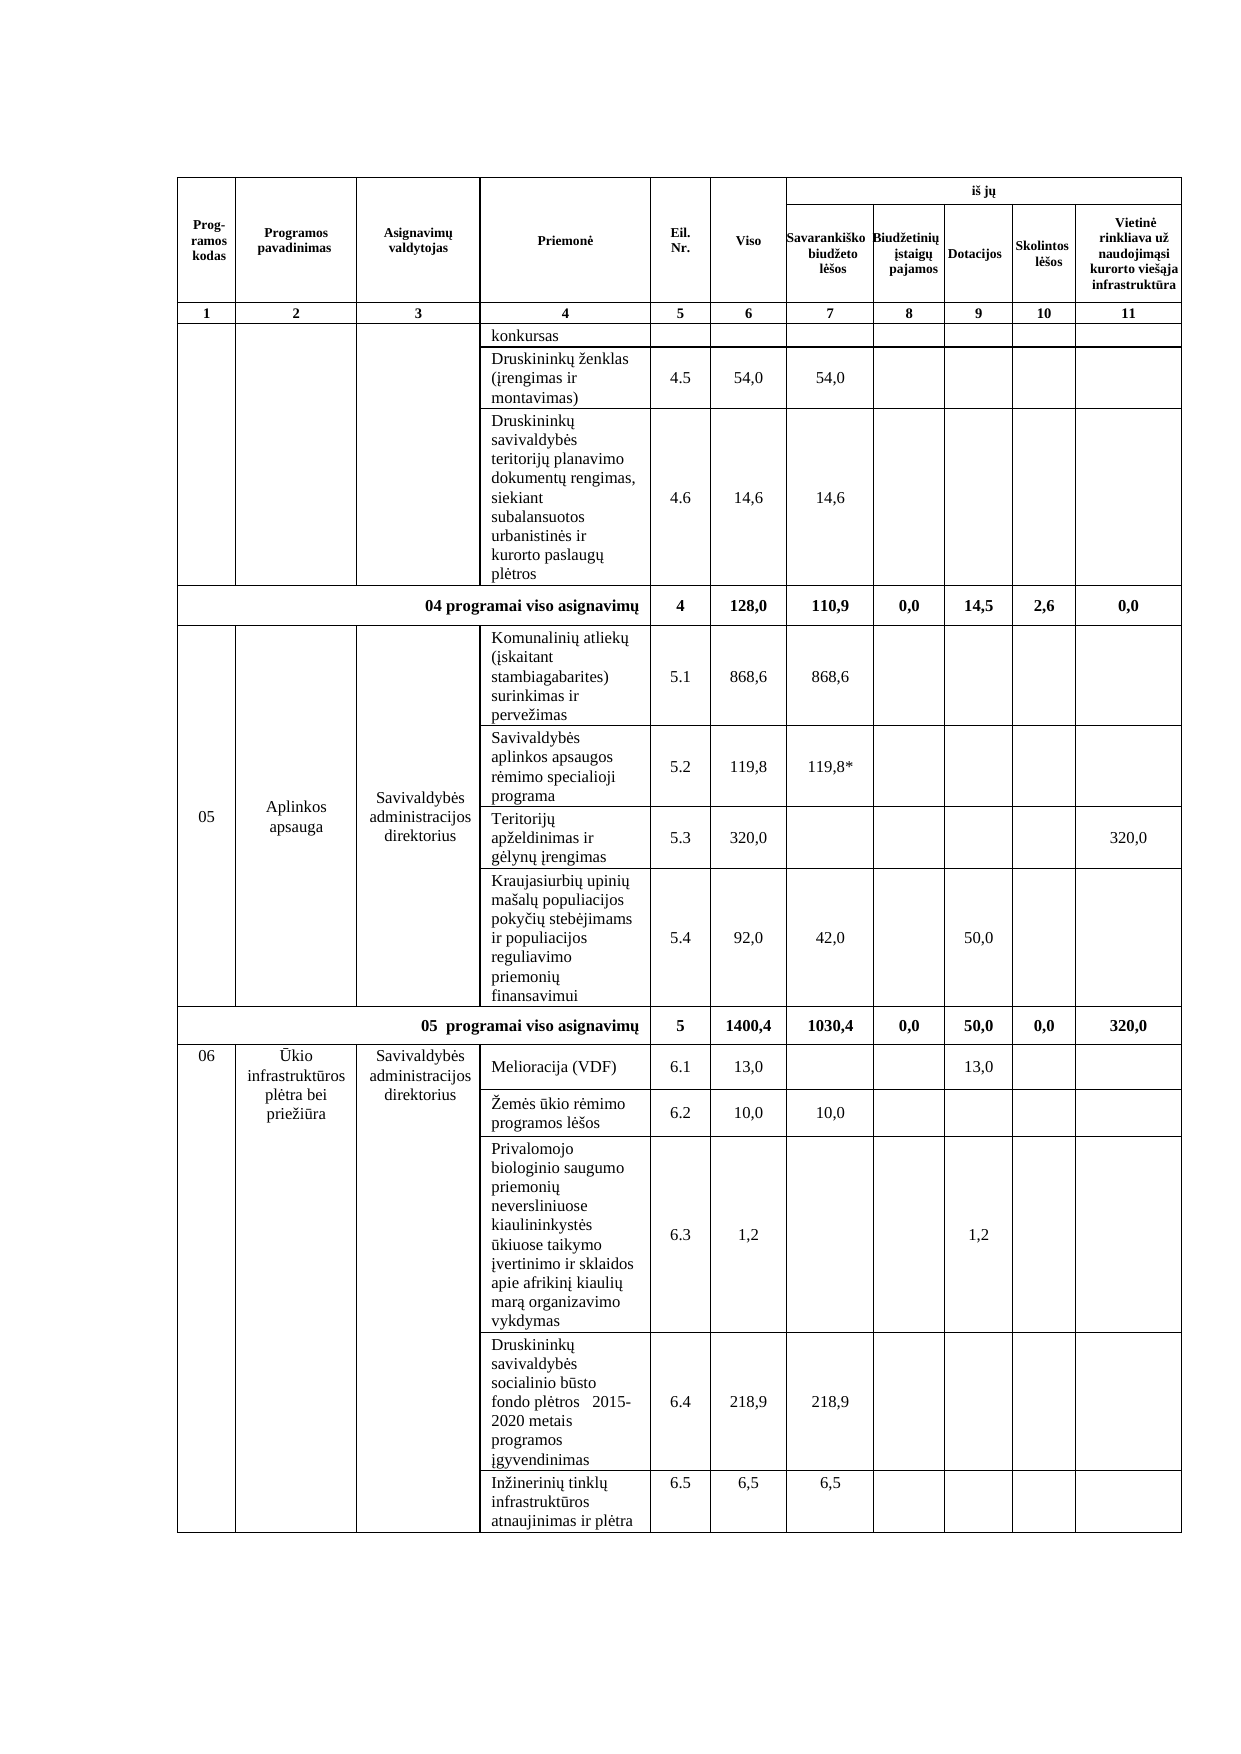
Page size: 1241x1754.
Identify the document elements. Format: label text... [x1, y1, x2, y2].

table_cell [874, 324, 944, 346]
table_cell 6,5 [711, 1471, 786, 1532]
table_cell [945, 726, 1012, 806]
table_cell 3 [357, 303, 479, 323]
table_cell 10,0 [711, 1090, 786, 1136]
table_cell [1076, 1471, 1181, 1532]
table_cell [1076, 869, 1181, 1006]
table_cell 11 [1076, 303, 1181, 323]
table_cell [874, 869, 944, 1006]
table_cell [874, 1333, 944, 1470]
table_cell [711, 324, 786, 346]
table_cell [1076, 1137, 1181, 1332]
table_cell [1013, 1090, 1075, 1136]
table_header Viso [711, 178, 786, 302]
table_cell [874, 1045, 944, 1089]
table_cell [1076, 409, 1181, 585]
table_cell 5.3 [651, 807, 710, 868]
table_cell 10,0 [787, 1090, 873, 1136]
table_cell [651, 324, 710, 346]
table_header Prog-ramos kodas [178, 178, 235, 302]
table_cell 54,0 [787, 348, 873, 408]
table_cell konkursas [481, 324, 650, 346]
table_cell 9 [945, 303, 1012, 323]
table_cell [945, 409, 1012, 585]
table_cell [787, 1137, 873, 1332]
table_cell [178, 324, 235, 585]
table_cell [357, 324, 479, 585]
table_cell 868,6 [787, 626, 873, 725]
table_cell Teritorijų apželdinimas ir gėlynų įrengimas [481, 807, 650, 868]
table_cell Aplinkos apsauga [236, 626, 356, 1006]
table_cell [1076, 1045, 1181, 1089]
table_cell [945, 1333, 1012, 1470]
table_cell 05 programai viso asignavimų [178, 1007, 650, 1044]
table_cell 5.2 [651, 726, 710, 806]
table_cell Dotacijos [945, 205, 1012, 302]
table_cell [787, 807, 873, 868]
table_cell 8 [874, 303, 944, 323]
table_cell Žemės ūkio rėmimo programos lėšos [481, 1090, 650, 1136]
table_cell Ūkio infrastruktūros plėtra bei priežiūra [236, 1045, 356, 1532]
table_cell [1013, 409, 1075, 585]
table_cell [1076, 1333, 1181, 1470]
table_cell Kraujasiurbių upinių mašalų populiacijos pokyčių stebėjimams ir populiacijos reguliavimo priemonių finansavimui [481, 869, 650, 1006]
table_cell [945, 626, 1012, 725]
table_cell [787, 1045, 873, 1089]
table_cell [874, 409, 944, 585]
table_cell 6.1 [651, 1045, 710, 1089]
table_cell [874, 626, 944, 725]
table_cell 1,2 [945, 1137, 1012, 1332]
table_cell 14,6 [787, 409, 873, 585]
table_cell 50,0 [945, 1007, 1012, 1044]
table_cell [1013, 324, 1075, 346]
table_cell [874, 1471, 944, 1532]
table_cell 50,0 [945, 869, 1012, 1006]
table_cell 4 [481, 303, 650, 323]
table_cell Druskininkų savivaldybės teritorijų planavimo dokumentų rengimas, siekiant subalansuotos urbanistinės ir kurorto paslaugų plėtros [481, 409, 650, 585]
table_cell [945, 1471, 1012, 1532]
table_cell 5.4 [651, 869, 710, 1006]
table_cell [1076, 348, 1181, 408]
table_cell [1013, 348, 1075, 408]
table_cell 2 [236, 303, 356, 323]
table_cell Privalomojo biologinio saugumo priemonių neversliniuose kiaulininkystės ūkiuose taikymo įvertinimo ir sklaidos apie afrikinį kiaulių marą organizavimo vykdymas [481, 1137, 650, 1332]
table_cell 10 [1013, 303, 1075, 323]
table_cell 42,0 [787, 869, 873, 1006]
table_cell [1076, 726, 1181, 806]
table_cell 110,9 [787, 586, 873, 625]
table_cell Inžinerinių tinklų infrastruktūros atnaujinimas ir plėtra [481, 1471, 650, 1532]
table_cell 218,9 [787, 1333, 873, 1470]
table_cell [945, 807, 1012, 868]
table_cell 5 [651, 303, 710, 323]
table_cell 5.1 [651, 626, 710, 725]
table_header Programos pavadinimas [236, 178, 356, 302]
table_cell [945, 1090, 1012, 1136]
table_cell 1 [178, 303, 235, 323]
table_cell Biudžetinių įstaigų pajamos [874, 205, 944, 302]
table_cell [1013, 726, 1075, 806]
table_cell 0,0 [1013, 1007, 1075, 1044]
table_cell 92,0 [711, 869, 786, 1006]
table_header iš jų [787, 178, 1181, 204]
table_cell 320,0 [1076, 807, 1181, 868]
table_cell Komunalinių atliekų (įskaitant stambiagabarites) surinkimas ir pervežimas [481, 626, 650, 725]
table_cell 868,6 [711, 626, 786, 725]
table_cell 1030,4 [787, 1007, 873, 1044]
table_cell Skolintos lėšos [1013, 205, 1075, 302]
table_cell [1013, 807, 1075, 868]
table_cell 13,0 [945, 1045, 1012, 1089]
table_cell 119,8 [711, 726, 786, 806]
table_cell 128,0 [711, 586, 786, 625]
table_cell 4.5 [651, 348, 710, 408]
table_cell 218,9 [711, 1333, 786, 1470]
table_cell 04 programai viso asignavimų [178, 586, 650, 625]
table_cell 6 [711, 303, 786, 323]
table_cell [1076, 1090, 1181, 1136]
table_cell Druskininkų ženklas (įrengimas ir montavimas) [481, 348, 650, 408]
table_cell 6.4 [651, 1333, 710, 1470]
table_cell 6.5 [651, 1471, 710, 1532]
table_cell [1013, 869, 1075, 1006]
table_cell 0,0 [874, 586, 944, 625]
table_header Priemonė [481, 178, 650, 302]
table_cell [874, 348, 944, 408]
table_cell 6.2 [651, 1090, 710, 1136]
table_header Asignavimų valdytojas [357, 178, 479, 302]
table_cell 14,5 [945, 586, 1012, 625]
table_cell 6,5 [787, 1471, 873, 1532]
table_cell [874, 1137, 944, 1332]
table_cell 320,0 [711, 807, 786, 868]
table_cell [874, 807, 944, 868]
table_cell Savarankiško biudžeto lėšos [787, 205, 873, 302]
table_cell [1076, 626, 1181, 725]
table_cell 05 [178, 626, 235, 1006]
table_cell [1013, 1137, 1075, 1332]
table_cell 0,0 [1076, 586, 1181, 625]
table_cell 13,0 [711, 1045, 786, 1089]
table_cell [1013, 626, 1075, 725]
table_cell 5 [651, 1007, 710, 1044]
table_cell 119,8* [787, 726, 873, 806]
table_cell [1013, 1333, 1075, 1470]
table_cell Savivaldybės administracijos direktorius [357, 626, 479, 1006]
table_cell 1,2 [711, 1137, 786, 1332]
table_cell 320,0 [1076, 1007, 1181, 1044]
table_cell [945, 348, 1012, 408]
table_cell [787, 324, 873, 346]
table_cell Melioracija (VDF) [481, 1045, 650, 1089]
table_cell 7 [787, 303, 873, 323]
table_cell [1013, 1471, 1075, 1532]
table_cell 06 [178, 1045, 235, 1532]
table_cell Savivaldybės administracijos direktorius [357, 1045, 479, 1532]
table_cell 6.3 [651, 1137, 710, 1332]
table_header Eil. Nr. [651, 178, 710, 302]
table_cell 2,6 [1013, 586, 1075, 625]
table_cell [1013, 1045, 1075, 1089]
table_cell [236, 324, 356, 585]
table_cell 4.6 [651, 409, 710, 585]
table_cell 14,6 [711, 409, 786, 585]
table_cell 54,0 [711, 348, 786, 408]
table_cell 4 [651, 586, 710, 625]
table_cell [945, 324, 1012, 346]
table_cell [1076, 324, 1181, 346]
table_cell Vietinė rinkliava už naudojimąsi kurorto viešąja infrastruktūra [1076, 205, 1181, 302]
table_cell Savivaldybės aplinkos apsaugos rėmimo specialioji programa [481, 726, 650, 806]
table_cell [874, 1090, 944, 1136]
table_cell Druskininkų savivaldybės socialinio būsto fondo plėtros 2015-2020 metais programos įgyvendinimas [481, 1333, 650, 1470]
table_cell [874, 726, 944, 806]
table_cell 1400,4 [711, 1007, 786, 1044]
table_cell 0,0 [874, 1007, 944, 1044]
